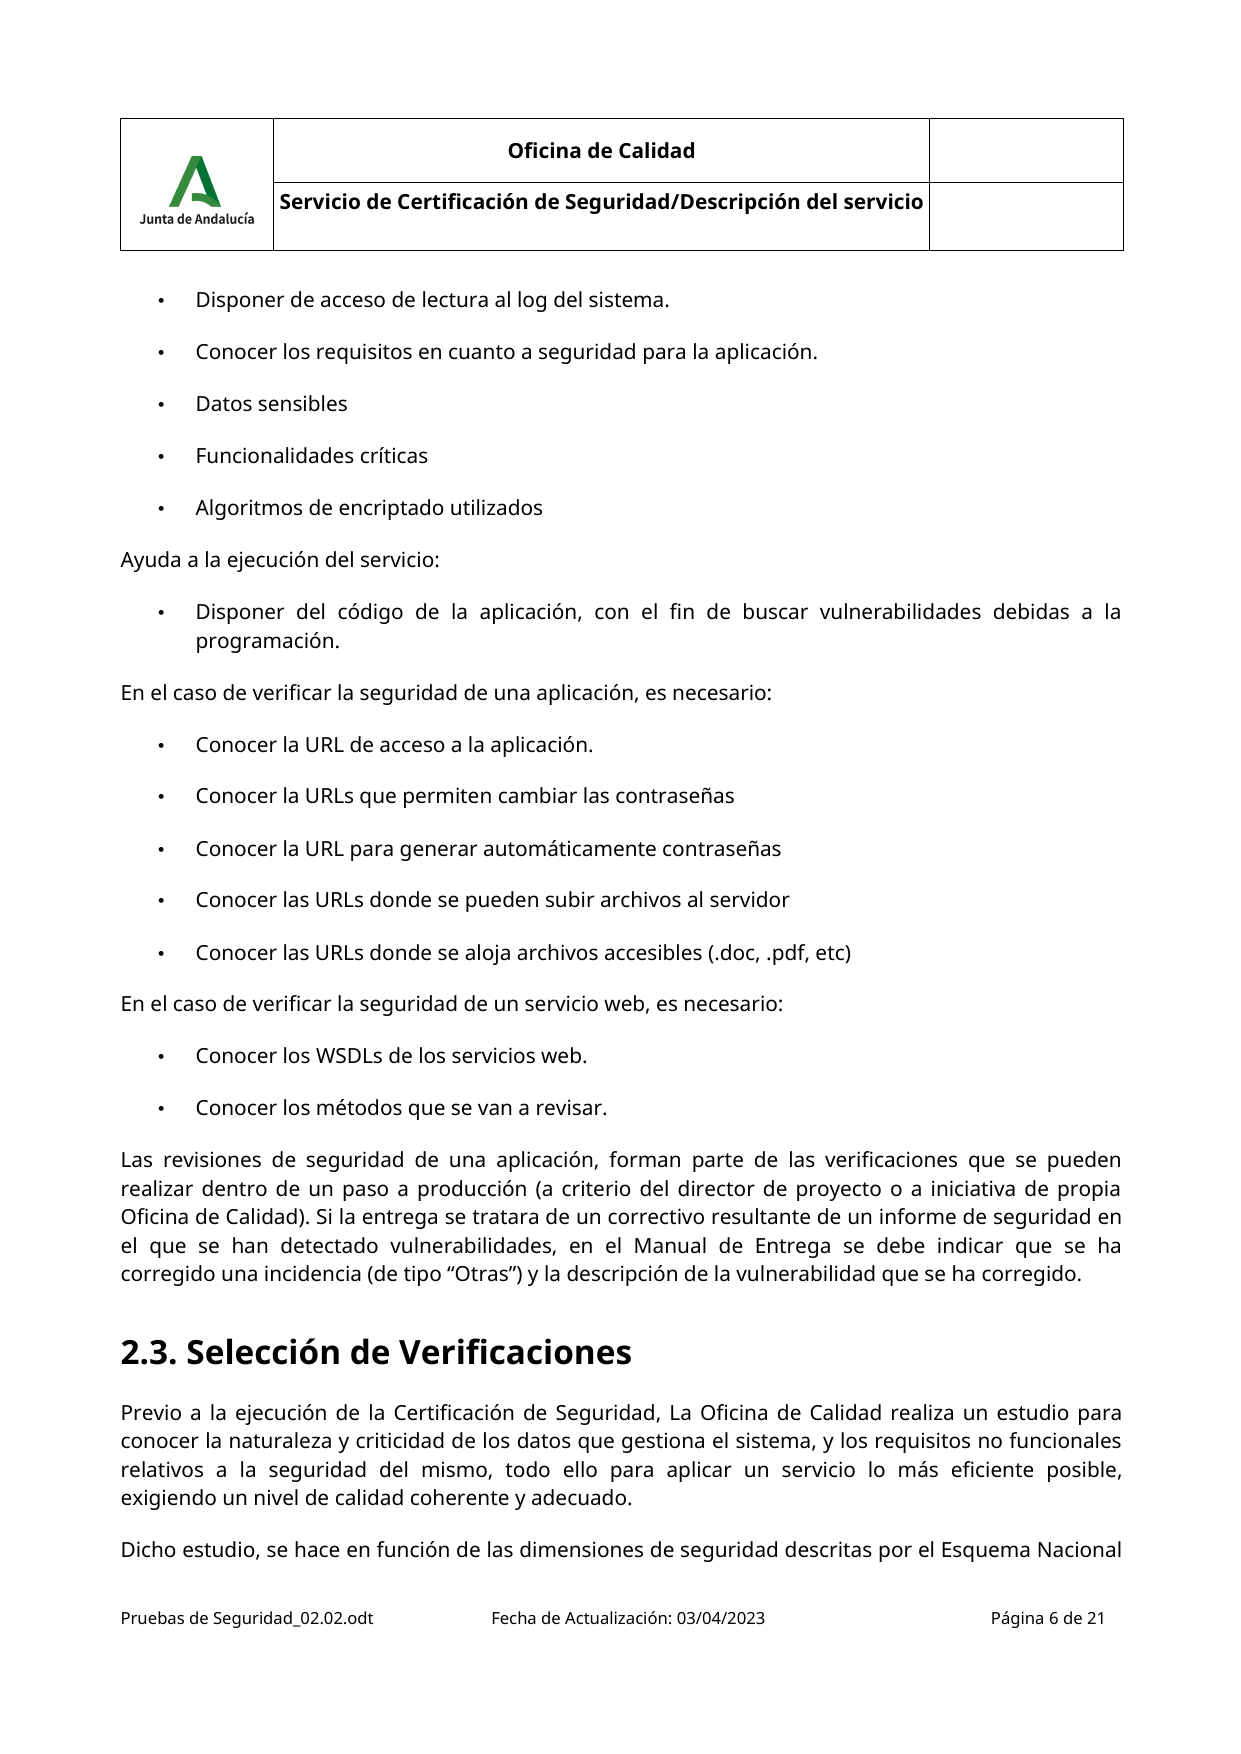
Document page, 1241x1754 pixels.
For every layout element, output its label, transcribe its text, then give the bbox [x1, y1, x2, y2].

text En el caso de verificar la seguridad de una aplicación, es necesario: [120, 678, 1123, 706]
list Funcionalidades críticas [158, 441, 1123, 470]
list Algoritmos de encriptado utilizados [158, 493, 1123, 522]
list Disponer del código de la aplicación, con el fin de buscar vulnerabilidades debidas a la programación. [158, 597, 1123, 654]
list Conocer los métodos que se van a revisar. [158, 1093, 1123, 1122]
list Conocer los requisitos en cuanto a seguridad para la aplicación. [158, 337, 1123, 366]
list Conocer las URLs donde se aloja archivos accesibles (.doc, .pdf, etc) [158, 938, 1123, 966]
list Conocer los WSDLs de los servicios web. [158, 1042, 1123, 1070]
list Conocer la URL de acceso a la aplicación. [158, 730, 1123, 758]
list Disponer de acceso de lectura al log del sistema. [158, 285, 1123, 314]
text En el caso de verificar la seguridad de un servicio web, es necesario: [120, 989, 1123, 1018]
text Dicho estudio, se hace en función de las dimensiones de seguridad descritas por el Esquema Nacional [120, 1535, 1123, 1564]
list Conocer las URLs donde se pueden subir archivos al servidor [158, 886, 1123, 914]
list Conocer la URL para generar automáticamente contraseñas [158, 834, 1123, 862]
picture [134, 149, 259, 229]
list Conocer la URLs que permiten cambiar las contraseñas [158, 782, 1123, 810]
text Las revisiones de seguridad de una aplicación, forman parte de las verificaciones que se pueden realizar dentro de un paso a producción (a criterio del director de proyecto o a iniciativa de propia Oficina de Calidad). Si la entrega se tratara de un correctivo resultante de un informe de seguridad en el que se han detectado vulnerabilidades, en el Manual de Entrega se debe indicar que se ha corregido una incidencia (de tipo “Otras”) y la descripción de la vulnerabilidad que se ha corregido. [120, 1146, 1123, 1288]
text Ayuda a la ejecución del servicio: [120, 545, 1123, 574]
list Datos sensibles [158, 389, 1123, 418]
subtitle Selección de Verificaciones [120, 1329, 1123, 1374]
text Previo a la ejecución de la Certificación de Seguridad, La Oficina de Calidad realiza un estudio para conocer la naturaleza y criticidad de los datos que gestiona el sistema, y los requisitos no funcionales relativos a la seguridad del mismo, todo ello para aplicar un servicio lo más eficiente posible, exigiendo un nivel de calidad coherente y adecuado. [120, 1398, 1123, 1512]
